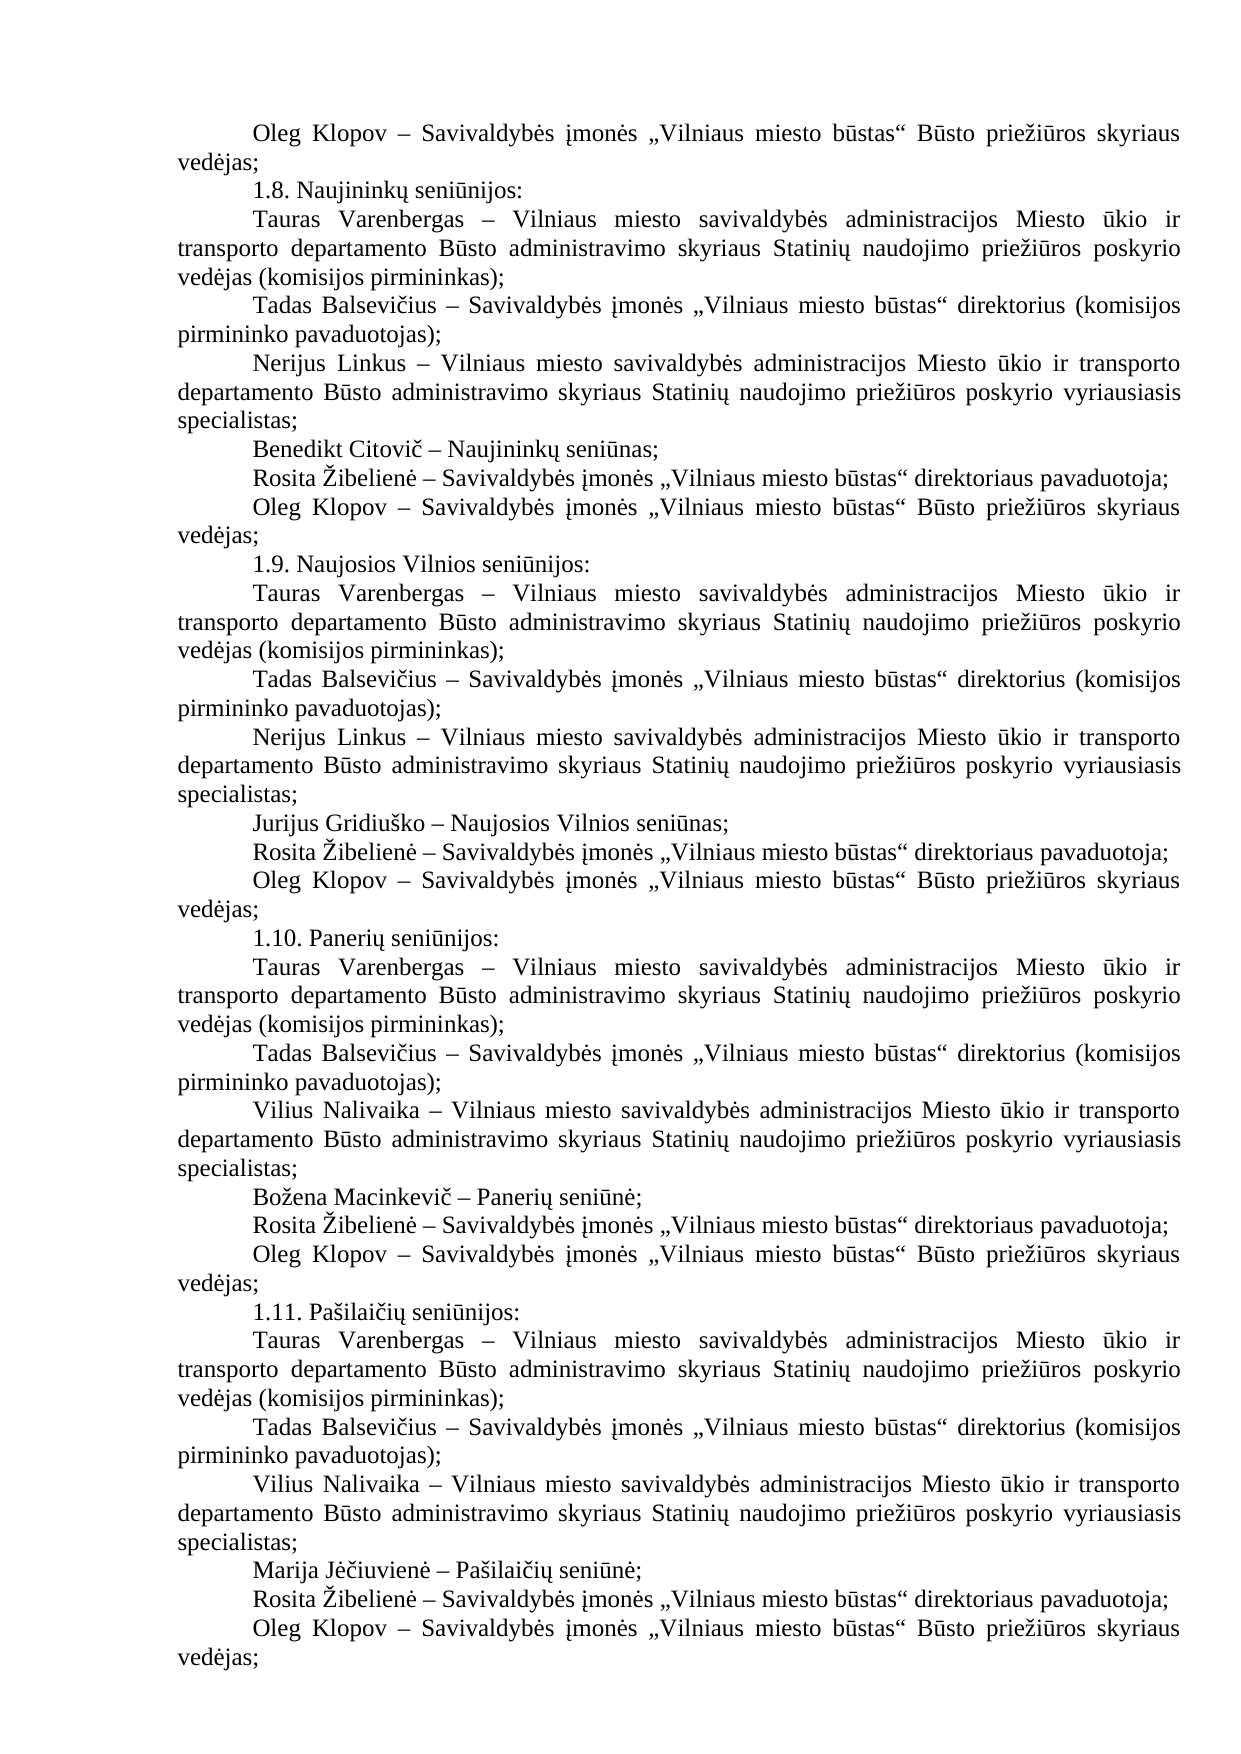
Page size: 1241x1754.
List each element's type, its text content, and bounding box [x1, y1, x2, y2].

text Marija Jėčiuvienė – Pašilaičių seniūnė; [177, 1556, 1181, 1584]
text 1.8. Naujininkų seniūnijos: [177, 176, 1181, 204]
text Nerijus Linkus – Vilniaus miesto savivaldybės administracijos Miesto ūkio ir transporto departamento Būsto administravimo skyriaus Statinių naudojimo priežiūros poskyrio vyriausiasis specialistas; [177, 348, 1181, 434]
text Tadas Balsevičius – Savivaldybės įmonės „Vilniaus miesto būstas“ direktorius (komisijos pirmininko pavaduotojas); [177, 291, 1181, 348]
text 1.10. Panerių seniūnijos: [177, 923, 1181, 952]
text Oleg Klopov – Savivaldybės įmonės „Vilniaus miesto būstas“ Būsto priežiūros skyriaus vedėjas; [177, 866, 1181, 923]
text 1.11. Pašilaičių seniūnijos: [177, 1297, 1181, 1326]
text Rosita Žibelienė – Savivaldybės įmonės „Vilniaus miesto būstas“ direktoriaus pavaduotoja; [177, 1584, 1181, 1613]
text Vilius Nalivaika – Vilniaus miesto savivaldybės administracijos Miesto ūkio ir transporto departamento Būsto administravimo skyriaus Statinių naudojimo priežiūros poskyrio vyriausiasis specialistas; [177, 1096, 1181, 1182]
text 1.9. Naujosios Vilnios seniūnijos: [177, 549, 1181, 578]
text Rosita Žibelienė – Savivaldybės įmonės „Vilniaus miesto būstas“ direktoriaus pavaduotoja; [177, 1211, 1181, 1239]
text Oleg Klopov – Savivaldybės įmonės „Vilniaus miesto būstas“ Būsto priežiūros skyriaus vedėjas; [177, 118, 1181, 176]
text Oleg Klopov – Savivaldybės įmonės „Vilniaus miesto būstas“ Būsto priežiūros skyriaus vedėjas; [177, 1239, 1181, 1297]
text Jurijus Gridiuško – Naujosios Vilnios seniūnas; [177, 808, 1181, 837]
text Tadas Balsevičius – Savivaldybės įmonės „Vilniaus miesto būstas“ direktorius (komisijos pirmininko pavaduotojas); [177, 1412, 1181, 1469]
text Božena Macinkevič – Panerių seniūnė; [177, 1182, 1181, 1211]
text Tauras Varenbergas – Vilniaus miesto savivaldybės administracijos Miesto ūkio ir transporto departamento Būsto administravimo skyriaus Statinių naudojimo priežiūros poskyrio vedėjas (komisijos pirmininkas); [177, 578, 1181, 664]
text Oleg Klopov – Savivaldybės įmonės „Vilniaus miesto būstas“ Būsto priežiūros skyriaus vedėjas; [177, 1613, 1181, 1671]
text Tauras Varenbergas – Vilniaus miesto savivaldybės administracijos Miesto ūkio ir transporto departamento Būsto administravimo skyriaus Statinių naudojimo priežiūros poskyrio vedėjas (komisijos pirmininkas); [177, 1326, 1181, 1412]
text Tadas Balsevičius – Savivaldybės įmonės „Vilniaus miesto būstas“ direktorius (komisijos pirmininko pavaduotojas); [177, 664, 1181, 722]
text Rosita Žibelienė – Savivaldybės įmonės „Vilniaus miesto būstas“ direktoriaus pavaduotoja; [177, 837, 1181, 866]
text Vilius Nalivaika – Vilniaus miesto savivaldybės administracijos Miesto ūkio ir transporto departamento Būsto administravimo skyriaus Statinių naudojimo priežiūros poskyrio vyriausiasis specialistas; [177, 1469, 1181, 1556]
text Nerijus Linkus – Vilniaus miesto savivaldybės administracijos Miesto ūkio ir transporto departamento Būsto administravimo skyriaus Statinių naudojimo priežiūros poskyrio vyriausiasis specialistas; [177, 722, 1181, 808]
text Tauras Varenbergas – Vilniaus miesto savivaldybės administracijos Miesto ūkio ir transporto departamento Būsto administravimo skyriaus Statinių naudojimo priežiūros poskyrio vedėjas (komisijos pirmininkas); [177, 952, 1181, 1038]
text Benedikt Citovič – Naujininkų seniūnas; [177, 434, 1181, 463]
text Rosita Žibelienė – Savivaldybės įmonės „Vilniaus miesto būstas“ direktoriaus pavaduotoja; [177, 463, 1181, 492]
text Oleg Klopov – Savivaldybės įmonės „Vilniaus miesto būstas“ Būsto priežiūros skyriaus vedėjas; [177, 492, 1181, 549]
text Tadas Balsevičius – Savivaldybės įmonės „Vilniaus miesto būstas“ direktorius (komisijos pirmininko pavaduotojas); [177, 1038, 1181, 1096]
text Tauras Varenbergas – Vilniaus miesto savivaldybės administracijos Miesto ūkio ir transporto departamento Būsto administravimo skyriaus Statinių naudojimo priežiūros poskyrio vedėjas (komisijos pirmininkas); [177, 204, 1181, 291]
